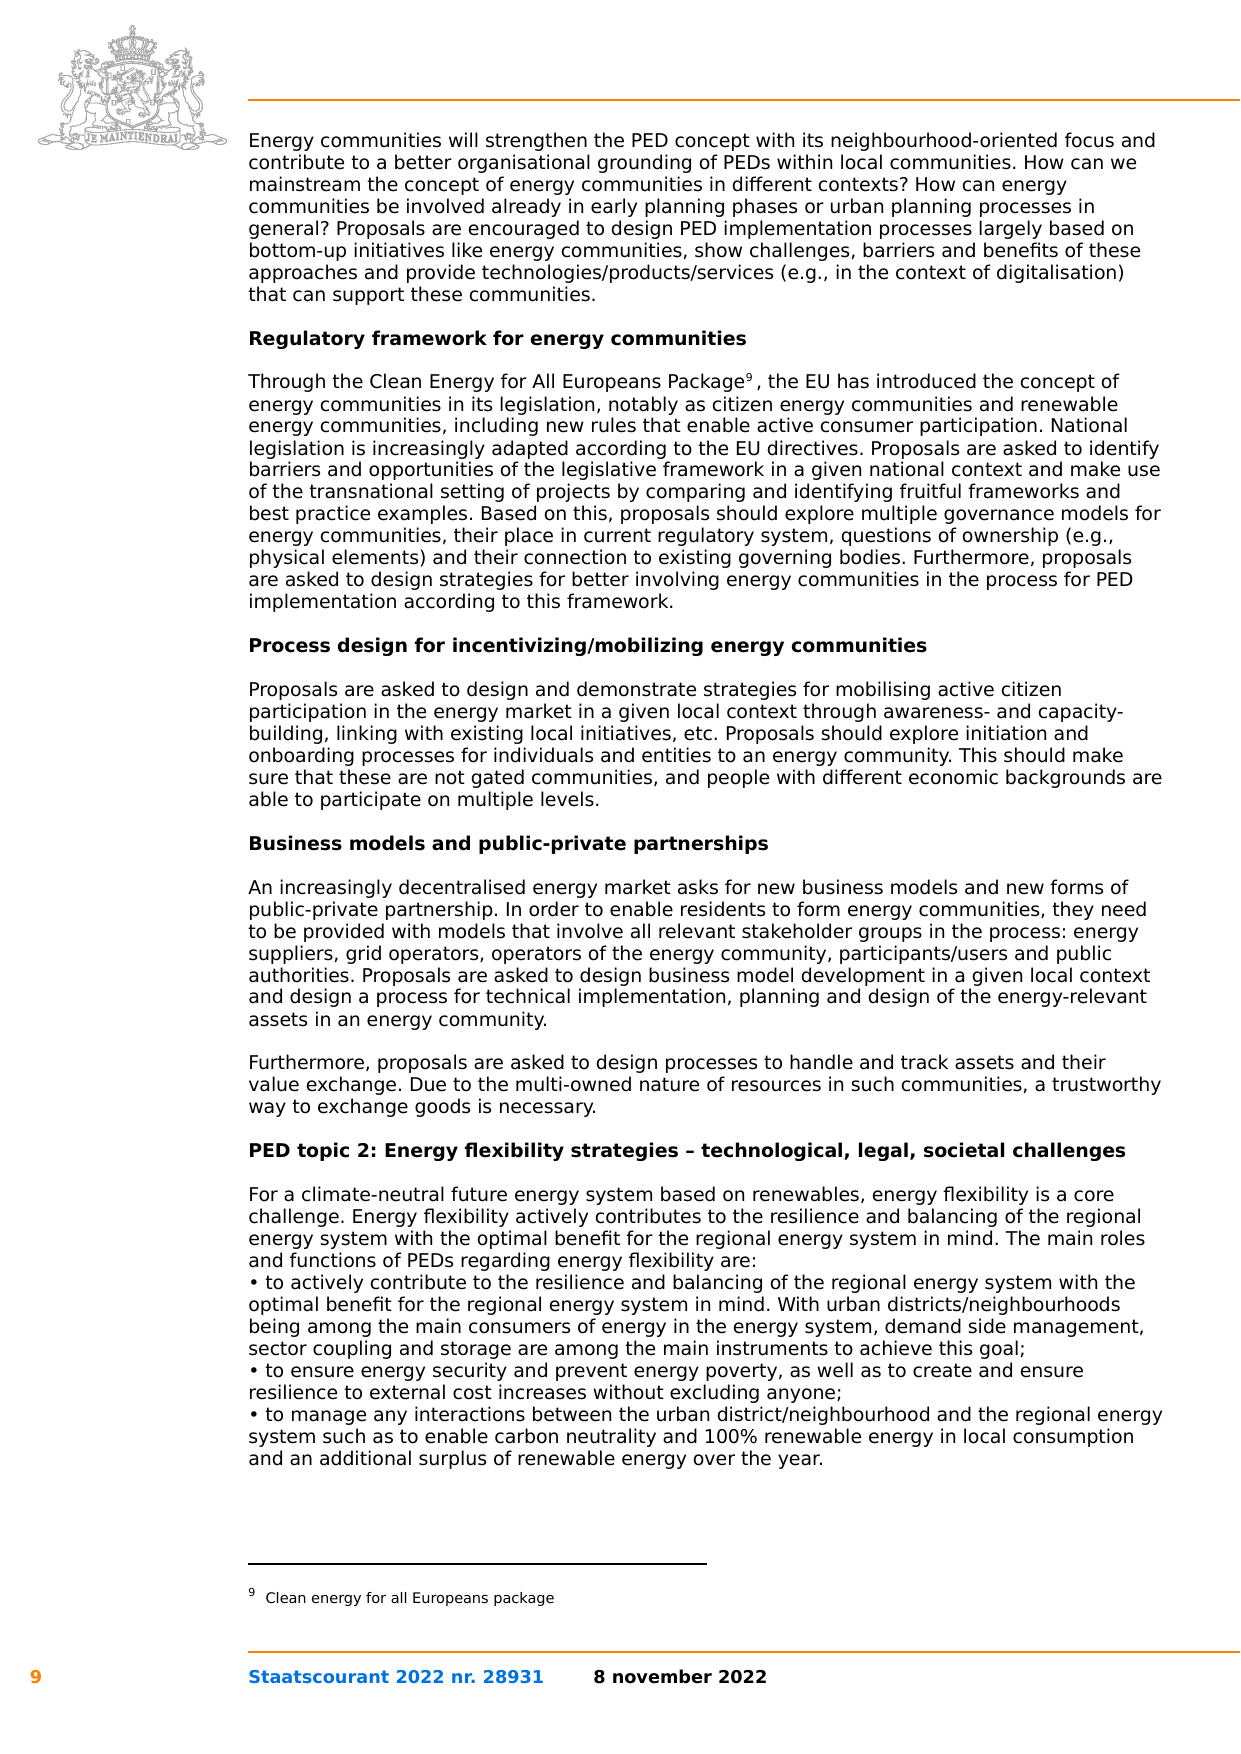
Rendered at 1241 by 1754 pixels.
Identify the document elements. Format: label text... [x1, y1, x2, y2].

text Energy communities will strengthen the PED concept with its neighbourhood-oriented focus and contribute to a better organisational grounding of PEDs within local communities. How can we mainstream the concept of energy communities in different contexts? How can energy communities be involved already in early planning phases or urban planning processes in general? Proposals are encouraged to design PED implementation processes largely based on bottom-up initiatives like energy communities, show challenges, barriers and benefits of these approaches and provide technologies/products/services (e.g., in the context of digitalisation) that can support these communities. [248, 130, 1163, 306]
subtitle PED topic 2: Energy flexibility strategies – technological, legal, societal challenges [248, 1140, 1163, 1162]
text • to ensure energy security and prevent energy poverty, as well as to create and ensure resilience to external cost increases without excluding anyone; [248, 1360, 1163, 1404]
subtitle Business models and public-private partnerships [248, 833, 1163, 855]
subtitle Process design for incentivizing/mobilizing energy communities [248, 635, 1163, 657]
text • to actively contribute to the resilience and balancing of the regional energy system with the optimal benefit for the regional energy system in mind. With urban districts/neighbourhoods being among the main consumers of energy in the energy system, demand side management, sector coupling and storage are among the main instruments to achieve this goal; [248, 1272, 1163, 1360]
text For a climate-neutral future energy system based on renewables, energy flexibility is a core challenge. Energy flexibility actively contributes to the resilience and balancing of the regional energy system with the optimal benefit for the regional energy system in mind. The main roles and functions of PEDs regarding energy flexibility are: [248, 1184, 1163, 1272]
subtitle Regulatory framework for energy communities [248, 328, 1163, 349]
text Through the Clean Energy for All Europeans Package, the EU has introduced the concept of energy communities in its legislation, notably as citizen energy communities and renewable energy communities, including new rules that enable active consumer participation. National legislation is increasingly adapted according to the EU directives. Proposals are asked to identify barriers and opportunities of the legislative framework in a given national context and make use of the transnational setting of projects by comparing and identifying fruitful frameworks and best practice examples. Based on this, proposals should explore multiple governance models for energy communities, their place in current regulatory system, questions of ownership (e.g., physical elements) and their connection to existing governing bodies. Furthermore, proposals are asked to design strategies for better involving energy communities in the process for PED implementation according to this framework. [248, 371, 1163, 613]
picture [38, 25, 227, 150]
text • to manage any interactions between the urban district/neighbourhood and the regional energy system such as to enable carbon neutrality and 100% renewable energy in local consumption and an additional surplus of renewable energy over the year. [248, 1404, 1163, 1470]
text Proposals are asked to design and demonstrate strategies for mobilising active citizen participation in the energy market in a given local context through awareness- and capacity-building, linking with existing local initiatives, etc. Proposals should explore initiation and onboarding processes for individuals and entities to an energy community. This should make sure that these are not gated communities, and people with different economic backgrounds are able to participate on multiple levels. [248, 679, 1163, 811]
text Furthermore, proposals are asked to design processes to handle and track assets and their value exchange. Due to the multi-owned nature of resources in such communities, a trustworthy way to exchange goods is necessary. [248, 1052, 1163, 1118]
text Clean energy for all Europeans package [248, 1586, 1163, 1608]
text An increasingly decentralised energy market asks for new business models and new forms of public-private partnership. In order to enable residents to form energy communities, they need to be provided with models that involve all relevant stakeholder groups in the process: energy suppliers, grid operators, operators of the energy community, participants/users and public authorities. Proposals are asked to design business model development in a given local context and design a process for technical implementation, planning and design of the energy-relevant assets in an energy community. [248, 877, 1163, 1030]
